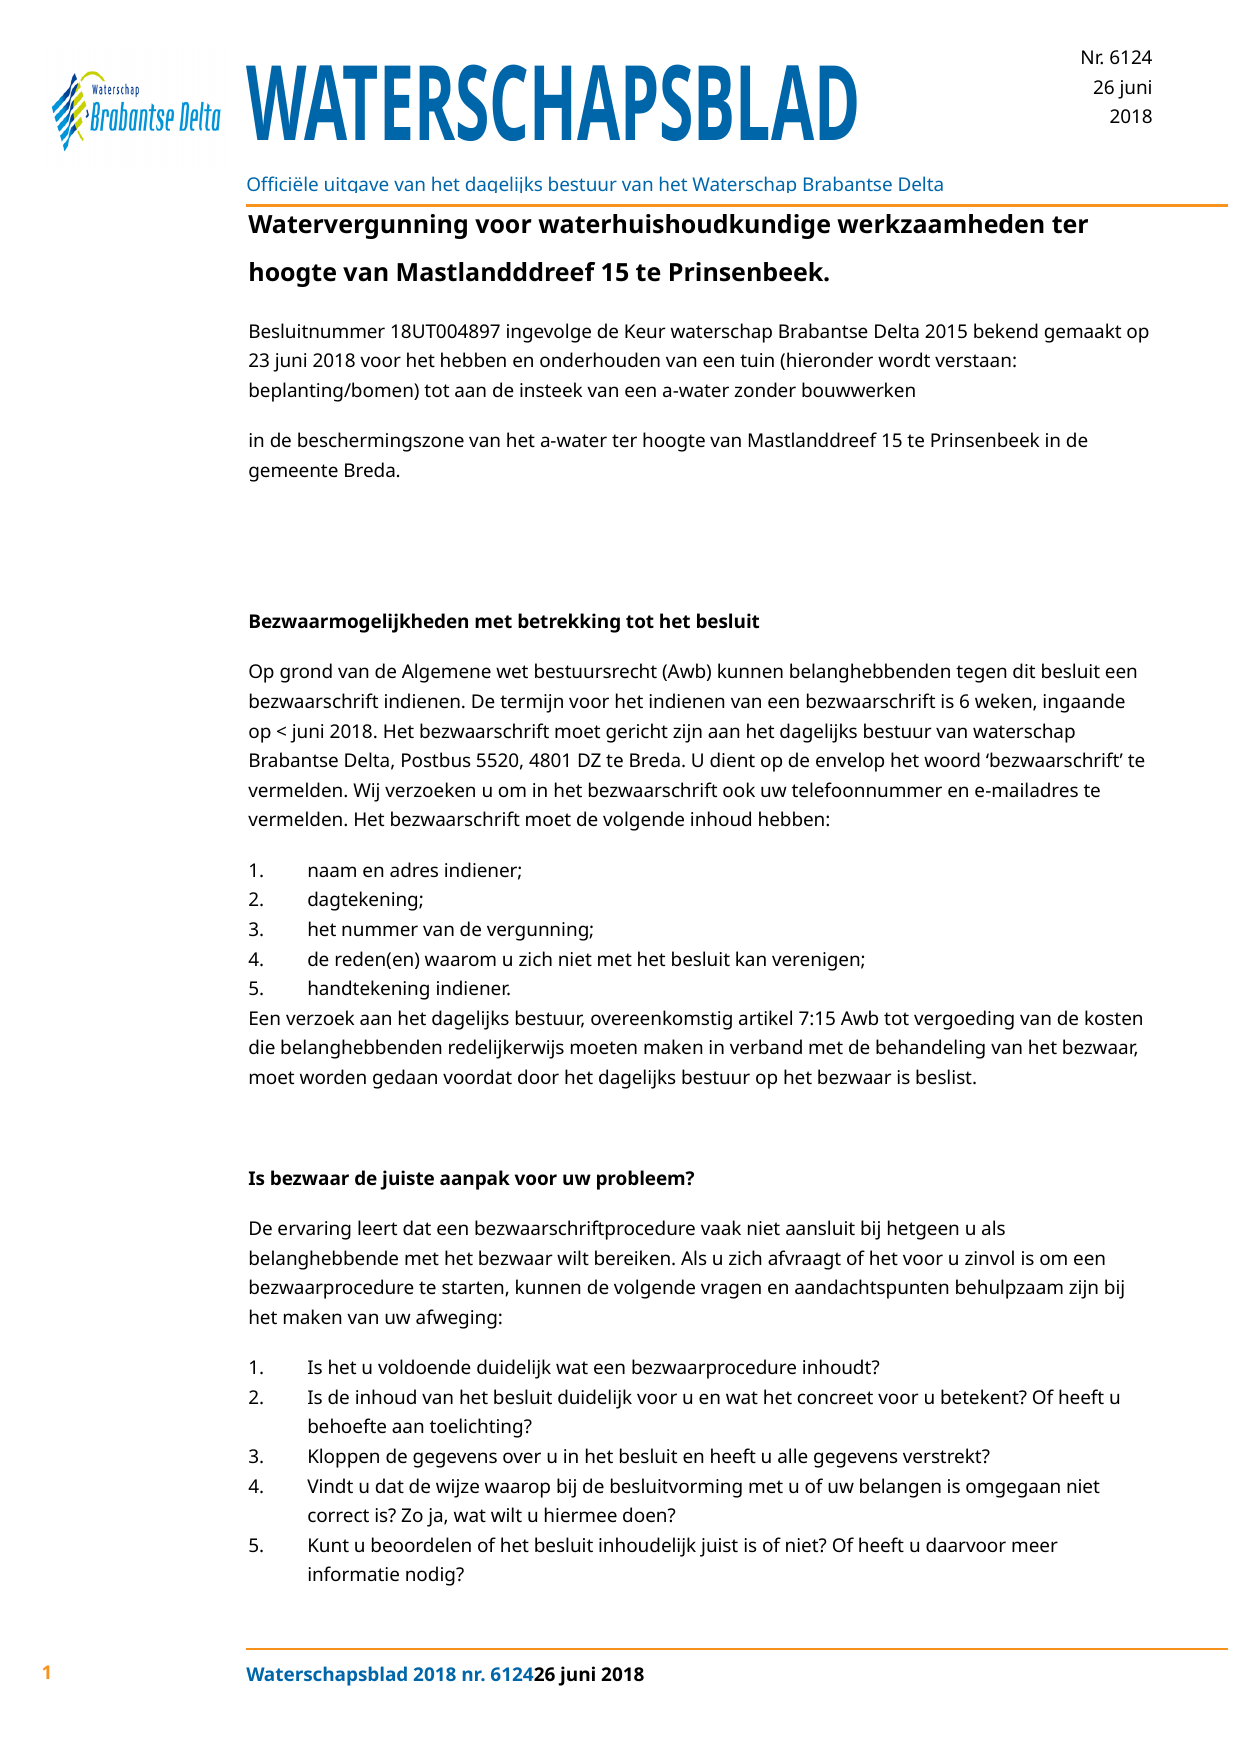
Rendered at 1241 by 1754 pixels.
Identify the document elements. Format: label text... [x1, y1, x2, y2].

text Bezwaarmogelijkheden met betrekking tot het besluit [248, 608, 1152, 634]
text Een verzoek aan het dagelijks bestuur, overeenkomstig artikel 7:15 Awb tot vergoeding van de kosten die belanghebbenden redelijkerwijs moeten maken in verband met de behandeling van het bezwaar, moet worden gedaan voordat door het dagelijks bestuur op het bezwaar is beslist. [248, 1005, 1152, 1090]
list handtekening indiener. [248, 975, 1152, 1001]
list Is de inhoud van het besluit duidelijk voor u en wat het concreet voor u betekent? Of heeft u behoefte aan toelichting? [248, 1384, 1152, 1439]
text Op grond van de Algemene wet bestuursrecht (Awb) kunnen belanghebbenden tegen dit besluit een bezwaarschrift indienen. De termijn voor het indienen van een bezwaarschrift is 6 weken, ingaande op < juni 2018. Het bezwaarschrift moet gericht zijn aan het dagelijks bestuur van waterschap Brabantse Delta, Postbus 5520, 4801 DZ te Breda. U dient op de envelop het woord ‘bezwaarschrift’ te vermelden. Wij verzoeken u om in het bezwaarschrift ook uw telefoonnummer en e‑mailadres te vermelden. Het bezwaarschrift moet de volgende inhoud hebben: [248, 659, 1152, 832]
text Besluitnummer 18UT004897 ingevolge de Keur waterschap Brabantse Delta 2015 bekend gemaakt op 23 juni 2018 voor het hebben en onderhouden van een tuin (hieronder wordt verstaan: beplanting/bomen) tot aan de insteek van een a-water zonder bouwwerken [248, 318, 1152, 403]
list het nummer van de vergunning; [248, 916, 1152, 942]
picture [41, 47, 231, 172]
list de reden(en) waarom u zich niet met het besluit kan verenigen; [248, 946, 1152, 972]
text De ervaring leert dat een bezwaarschriftprocedure vaak niet aansluit bij hetgeen u als belanghebbende met het bezwaar wilt bereiken. Als u zich afvraagt of het voor u zinvol is om een bezwaarprocedure te starten, kunnen de volgende vragen en aandachtspunten behulpzaam zijn bij het maken van uw afweging: [248, 1215, 1152, 1330]
text Watervergunning voor waterhuishoudkundige werkzaamheden ter hoogte van Mastlandddreef 15 te Prinsenbeek. [248, 207, 1152, 288]
text in de beschermingszone van het a-water ter hoogte van Mastlanddreef 15 te Prinsenbeek in de gemeente Breda. [248, 427, 1152, 483]
text Is bezwaar de juiste aanpak voor uw probleem? [248, 1165, 1152, 1191]
list Kloppen de gegevens over u in het besluit en heeft u alle gegevens verstrekt? [248, 1443, 1152, 1469]
list Is het u voldoende duidelijk wat een bezwaarprocedure inhoudt? [248, 1354, 1152, 1380]
list Vindt u dat de wijze waarop bij de besluitvorming met u of uw belangen is omgegaan niet correct is? Zo ja, wat wilt u hiermee doen? [248, 1473, 1152, 1528]
list dagtekening; [248, 887, 1152, 912]
list Kunt u beoordelen of het besluit inhoudelijk juist is of niet? Of heeft u daarvoor meer informatie nodig? [248, 1532, 1152, 1587]
list naam en adres indiener; [248, 857, 1152, 883]
